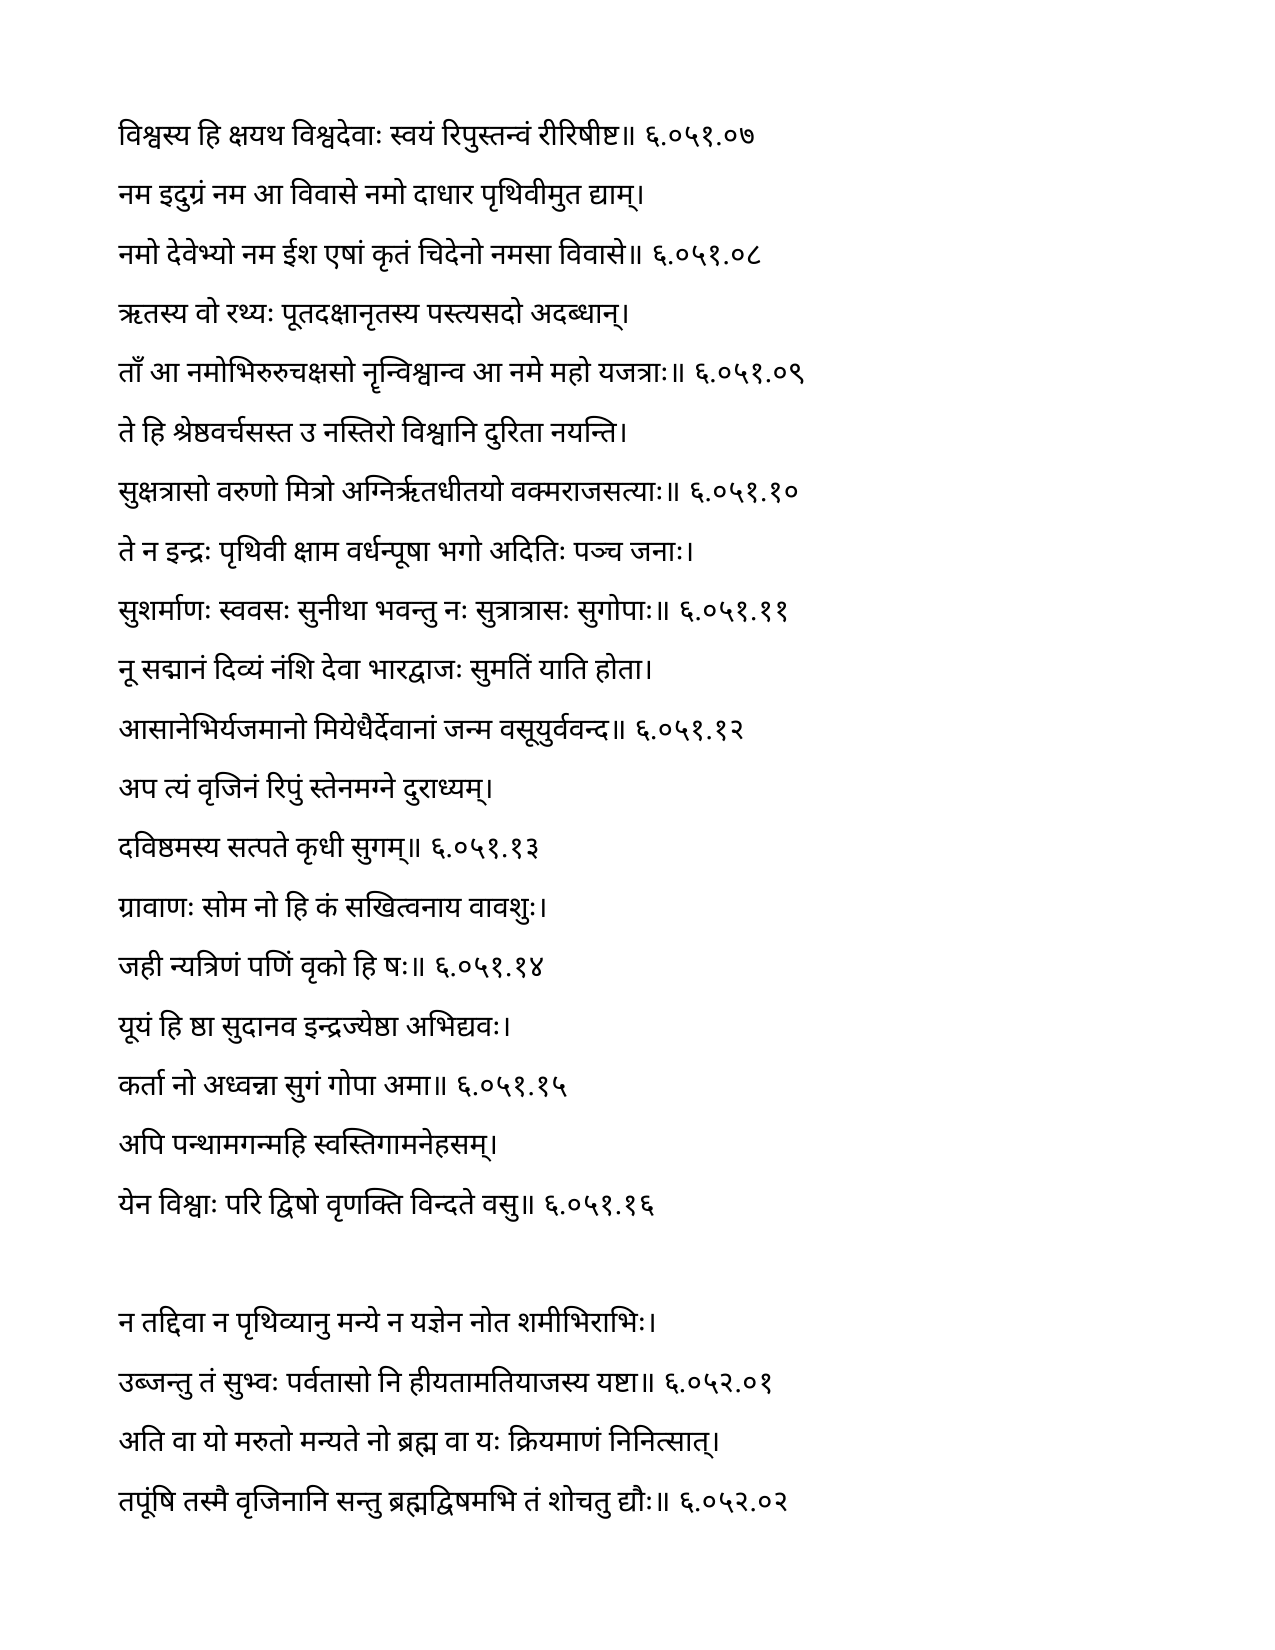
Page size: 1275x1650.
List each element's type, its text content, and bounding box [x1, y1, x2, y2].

text अप त्यं वृजिनं रिपुं स्तेनमग्ने दुराध्यम्। [118, 771, 1157, 805]
text विश्वस्य हि क्षयथ विश्वदेवाः स्वयं रिपुस्तन्वं रीरिषीष्ट॥ ६.०५१.०७ [118, 118, 1157, 152]
text येन विश्वाः परि द्विषो वृणक्ति विन्दते वसु॥ ६.०५१.१६ [118, 1187, 1157, 1220]
text नमो देवेभ्यो नम ईश एषां कृतं चिदेनो नमसा विवासे॥ ६.०५१.०८ [118, 237, 1157, 270]
text जही न्यत्रिणं पणिं वृको हि षः॥ ६.०५१.१४ [118, 949, 1157, 983]
text नू सद्मानं दिव्यं नंशि देवा भारद्वाजः सुमतिं याति होता। [118, 652, 1157, 686]
text ते न इन्द्रः पृथिवी क्षाम वर्धन्पूषा भगो अदितिः पञ्च जनाः। [118, 534, 1157, 567]
text कर्ता नो अध्वन्ना सुगं गोपा अमा॥ ६.०५१.१५ [118, 1068, 1157, 1102]
text न तद्दिवा न पृथिव्यानु मन्ये न यज्ञेन नोत शमीभिराभिः। [265, 1306, 1157, 1339]
text ऋतस्य वो रथ्यः पूतदक्षानृतस्य पस्त्यसदो अदब्धान्। [118, 296, 1157, 330]
text न तद्दिवा न पृथिव्यानु मन्ये न यज्ञेन नोत शमीभिराभिः। [118, 1306, 257, 1339]
text अति वा यो मरुतो मन्यते नो ब्रह्म वा यः क्रियमाणं निनित्सात्। [118, 1424, 1157, 1458]
text नम इदुग्रं नम आ विवासे नमो दाधार पृथिवीमुत द्याम्। [118, 177, 1157, 211]
text सुक्षत्रासो वरुणो मित्रो अग्निरृतधीतयो वक्मराजसत्याः॥ ६.०५१.१० [118, 474, 1157, 508]
text ग्रावाणः सोम नो हि कं सखित्वनाय वावशुः। [118, 890, 1157, 923]
text सुशर्माणः स्ववसः सुनीथा भवन्तु नः सुत्रात्रासः सुगोपाः॥ ६.०५१.११ [118, 593, 1157, 627]
text यूयं हि ष्ठा सुदानव इन्द्रज्येष्ठा अभिद्यवः। [118, 1009, 1157, 1042]
text दविष्ठमस्य सत्पते कृधी सुगम्॥ ६.०५१.१३ [118, 831, 1157, 864]
text उब्जन्तु तं सुभ्वः पर्वतासो नि हीयतामतियाजस्य यष्टा॥ ६.०५२.०१ [118, 1365, 1157, 1398]
text आसानेभिर्यजमानो मियेधैर्देवानां जन्म वसूयुर्ववन्द॥ ६.०५१.१२ [118, 712, 1157, 745]
text अपि पन्थामगन्महि स्वस्तिगामनेहसम्। [118, 1127, 1157, 1161]
text तपूंषि तस्मै वृजिनानि सन्तु ब्रह्मद्विषमभि तं शोचतु द्यौः॥ ६.०५२.०२ [118, 1484, 1157, 1517]
text ताँ आ नमोभिरुरुचक्षसो नॄन्विश्वान्व आ नमे महो यजत्राः॥ ६.०५१.०९ [372, 356, 1157, 389]
text ते हि श्रेष्ठवर्चसस्त उ नस्तिरो विश्वानि दुरिता नयन्ति। [118, 415, 1157, 448]
text ताँ आ नमोभिरुरुचक्षसो नॄन्विश्वान्व आ नमे महो यजत्राः॥ ६.०५१.०९ [118, 356, 383, 389]
text न तद्दिवा न पृथिव्यानु मन्ये न यज्ञेन नोत शमीभिराभिः। [246, 1308, 327, 1339]
